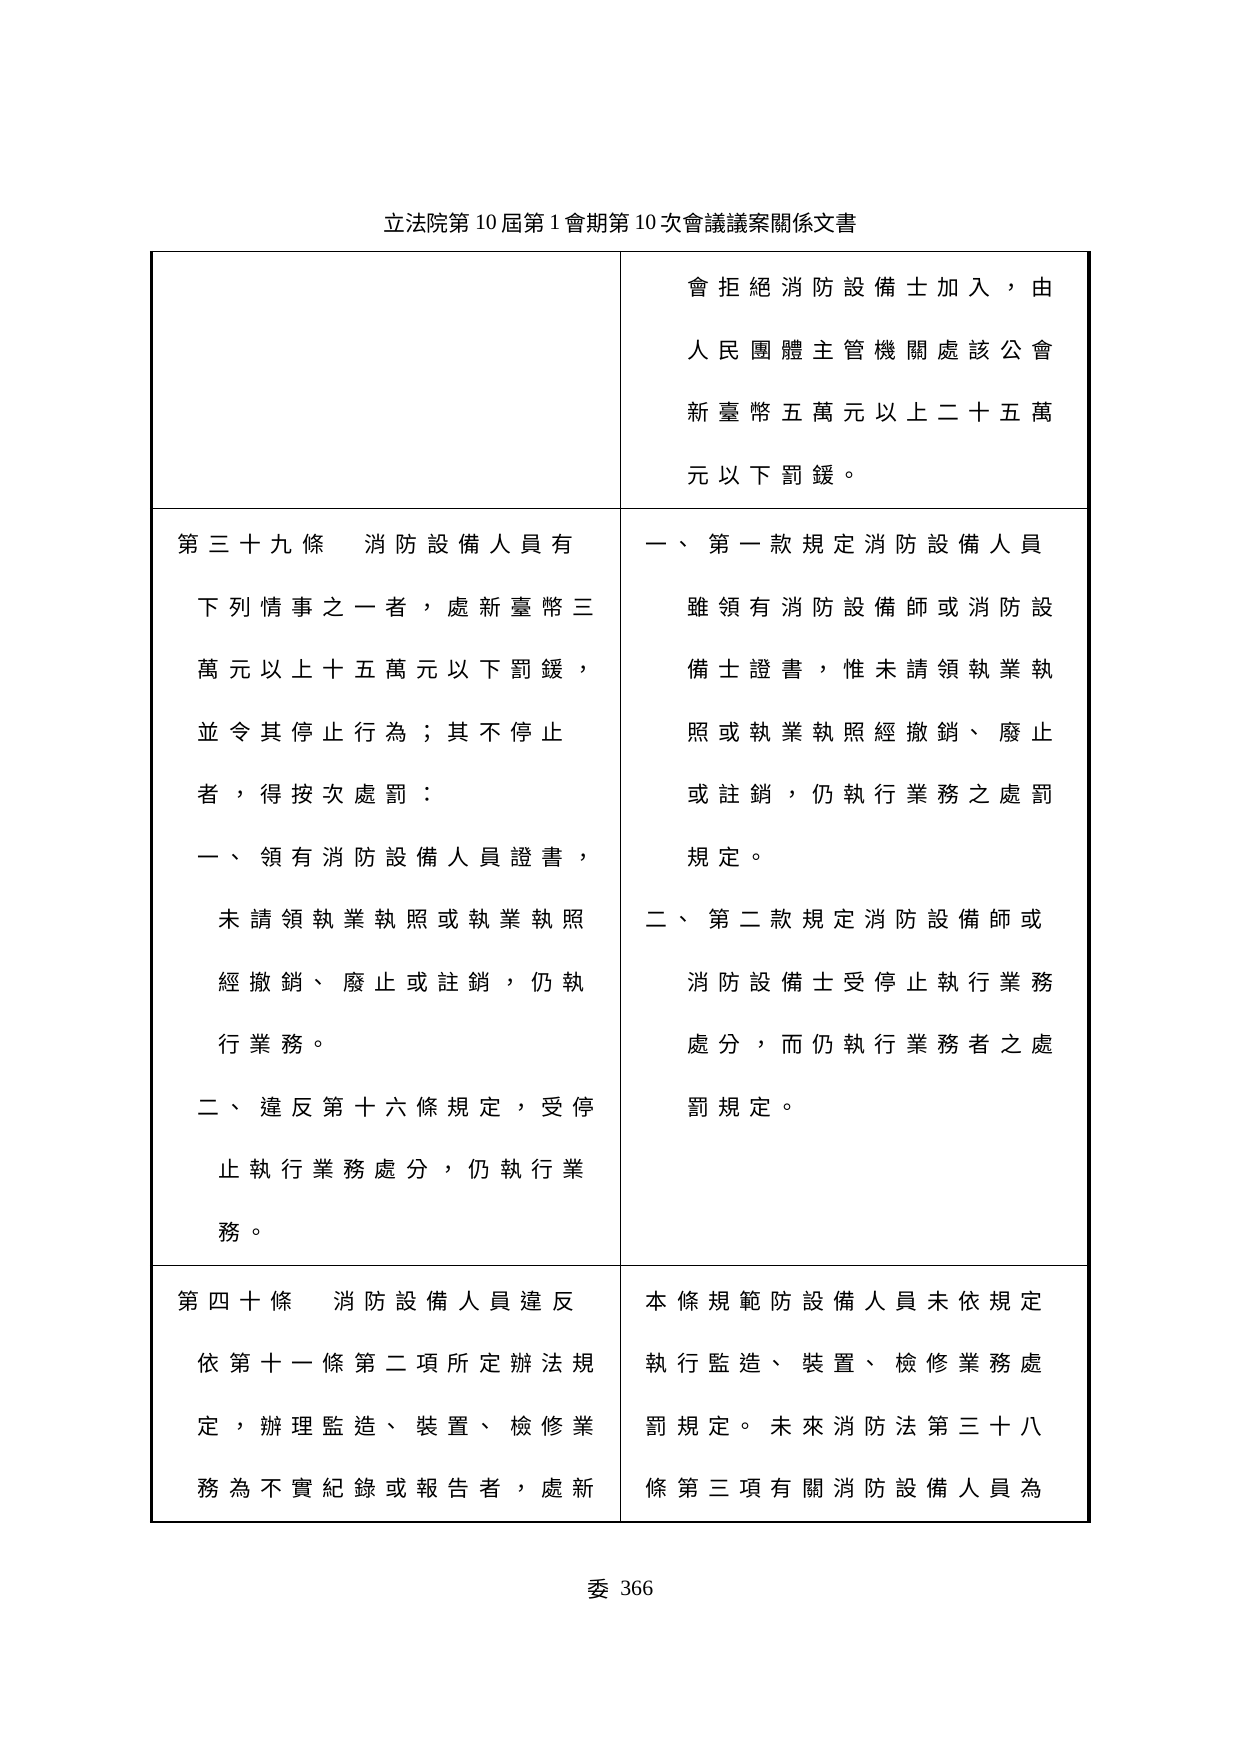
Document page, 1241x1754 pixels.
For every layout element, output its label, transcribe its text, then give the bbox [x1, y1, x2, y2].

table_cell 一、第一款規定消防設備人員雖領有消防設備師或消防設備士證書，惟未請領執業執照或執業執照經撤銷、廢止或註銷，仍執行業務之處罰規定。 二、第二款規定消防設備師或消防設備士受停止執行業務處分，而仍執行業務者之處罰規定。 [621, 509, 1087, 1264]
table_cell 本條規範防設備人員未依規定執行監造、裝置、檢修業務處罰規定。未來消防法第三十八條第三項有關消防設備人員為 [621, 1266, 1087, 1521]
table_cell 第四十條 消防設備人員違反依第十一條第二項所定辦法規定，辦理監造、裝置、檢修業務為不實紀錄或報告者，處新 [153, 1266, 620, 1521]
table_cell [153, 252, 620, 508]
table_cell 第三十九條 消防設備人員有下列情事之一者，處新臺幣三萬元以上十五萬元以下罰鍰，並令其停止行為；其不停止者，得按次處罰： 一、領有消防設備人員證書，未請領執業執照或執業執照經撤銷、廢止或註銷，仍執行業務。 二、違反第十六條規定，受停止執行業務處分，仍執行業務。 [153, 509, 620, 1264]
table_cell 會拒絕消防設備士加入，由人民團體主管機關處該公會新臺幣五萬元以上二十五萬元以下罰鍰。 [621, 252, 1087, 508]
